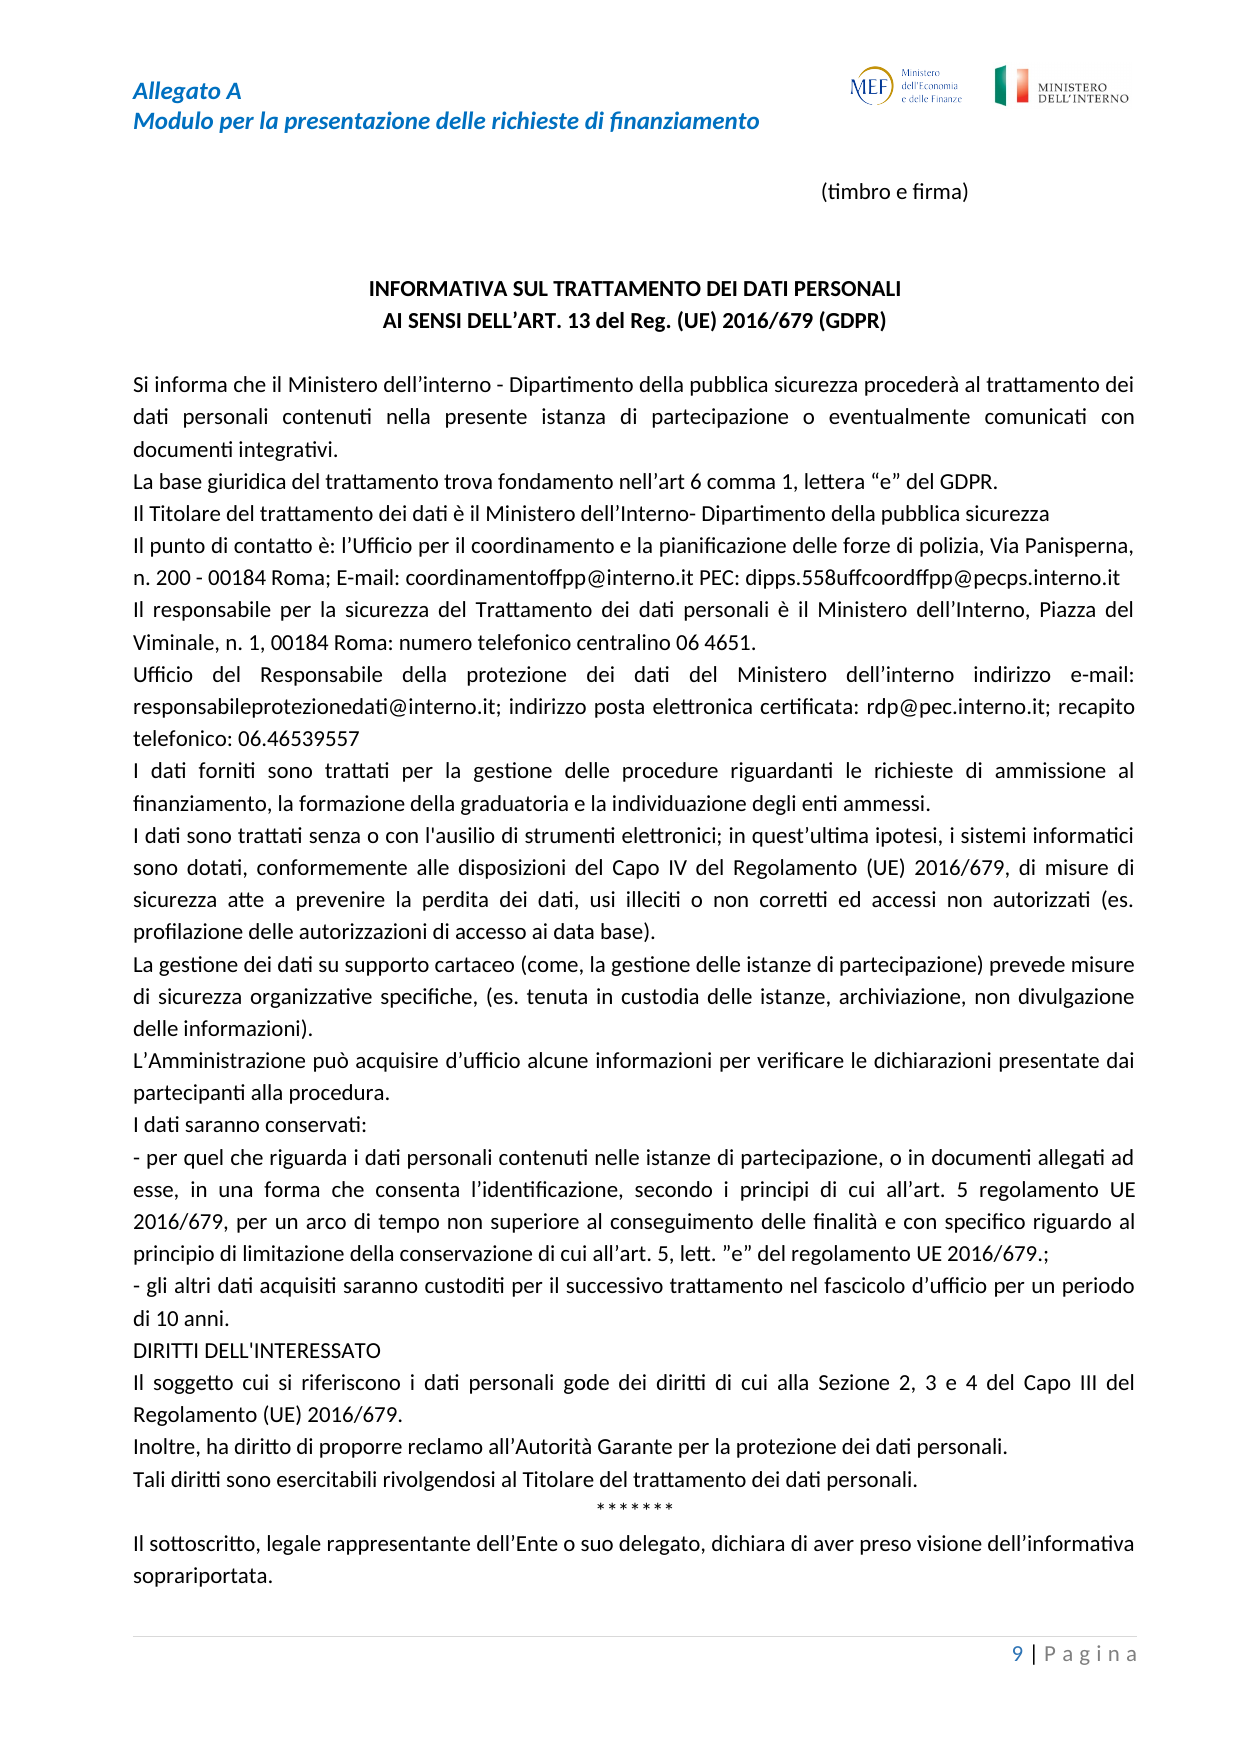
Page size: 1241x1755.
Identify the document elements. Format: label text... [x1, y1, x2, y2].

text AI SENSI DELL’ART. 13 del Reg. (UE) 2016/679 (GDPR) [133, 306, 1137, 334]
text - gli altri dati acquisiti saranno custoditi per il successivo trattamento nel fascicolo d’ufficio per un periodo di 10 anni. [133, 1272, 1137, 1332]
text DIRITTI DELL'INTERESSATO [133, 1336, 1137, 1364]
text Il punto di contatto è: l’Ufficio per il coordinamento e la pianificazione delle forze di polizia, Via Panisperna, n. 200 - 00184 Roma; E-mail: coordinamentoffpp@interno.it PEC: dipps.558uffcoordffpp@pecps.interno.it [133, 531, 1137, 591]
text Ufficio del Responsabile della protezione dei dati del Ministero dell’interno indirizzo e-mail: responsabileprotezionedati@interno.it; indirizzo posta elettronica certificata: rdp@pec.interno.it; recapito telefonico: 06.46539557 [133, 660, 1137, 752]
text (timbro e firma) [133, 177, 1137, 205]
text I dati forniti sono trattati per la gestione delle procedure riguardanti le richieste di ammissione al finanziamento, la formazione della graduatoria e la individuazione degli enti ammessi. [133, 757, 1137, 817]
text I dati saranno conservati: [133, 1111, 1137, 1139]
text La gestione dei dati su supporto cartaceo (come, la gestione delle istanze di partecipazione) prevede misure di sicurezza organizzative specifiche, (es. tenuta in custodia delle istanze, archiviazione, non divulgazione delle informazioni). [133, 950, 1137, 1042]
text Il Titolare del trattamento dei dati è il Ministero dell’Interno- Dipartimento della pubblica sicurezza [133, 499, 1137, 527]
text Il responsabile per la sicurezza del Trattamento dei dati personali è il Ministero dell’Interno, Piazza del Viminale, n. 1, 00184 Roma: numero telefonico centralino 06 4651. [133, 596, 1137, 656]
text L’Amministrazione può acquisire d’ufficio alcune informazioni per verificare le dichiarazioni presentate dai partecipanti alla procedura. [133, 1046, 1137, 1106]
text I dati sono trattati senza o con l'ausilio di strumenti elettronici; in quest’ultima ipotesi, i sistemi informatici sono dotati, conformemente alle disposizioni del Capo IV del Regolamento (UE) 2016/679, di misure di sicurezza atte a prevenire la perdita dei dati, usi illeciti o non corretti ed accessi non autorizzati (es. profilazione delle autorizzazioni di accesso ai data base). [133, 821, 1137, 946]
text Il soggetto cui si riferiscono i dati personali gode dei diritti di cui alla Sezione 2, 3 e 4 del Capo III del Regolamento (UE) 2016/679. [133, 1368, 1137, 1428]
text Si informa che il Ministero dell’interno - Dipartimento della pubblica sicurezza procederà al trattamento dei dati personali contenuti nella presente istanza di partecipazione o eventualmente comunicati con documenti integrativi. [133, 370, 1137, 463]
text La base giuridica del trattamento trova fondamento nell’art 6 comma 1, lettera “e” del GDPR. [133, 467, 1137, 495]
text INFORMATIVA SUL TRATTAMENTO DEI DATI PERSONALI [133, 274, 1137, 302]
text Inoltre, ha diritto di proporre reclamo all’Autorità Garante per la protezione dei dati personali. [133, 1432, 1137, 1461]
text Il sottoscritto, legale rappresentante dell’Ente o suo delegato, dichiara di aver preso visione dell’informativa soprariportata. [133, 1529, 1137, 1589]
text - per quel che riguarda i dati personali contenuti nelle istanze di partecipazione, o in documenti allegati ad esse, in una forma che consenta l’identificazione, secondo i principi di cui all’art. 5 regolamento UE 2016/679, per un arco di tempo non superiore al conseguimento delle finalità e con specifico riguardo al principio di limitazione della conservazione di cui all’art. 5, lett. ”e” del regolamento UE 2016/679.; [133, 1143, 1137, 1267]
text ******* [133, 1497, 1137, 1525]
text Tali diritti sono esercitabili rivolgendosi al Titolare del trattamento dei dati personali. [133, 1465, 1137, 1493]
